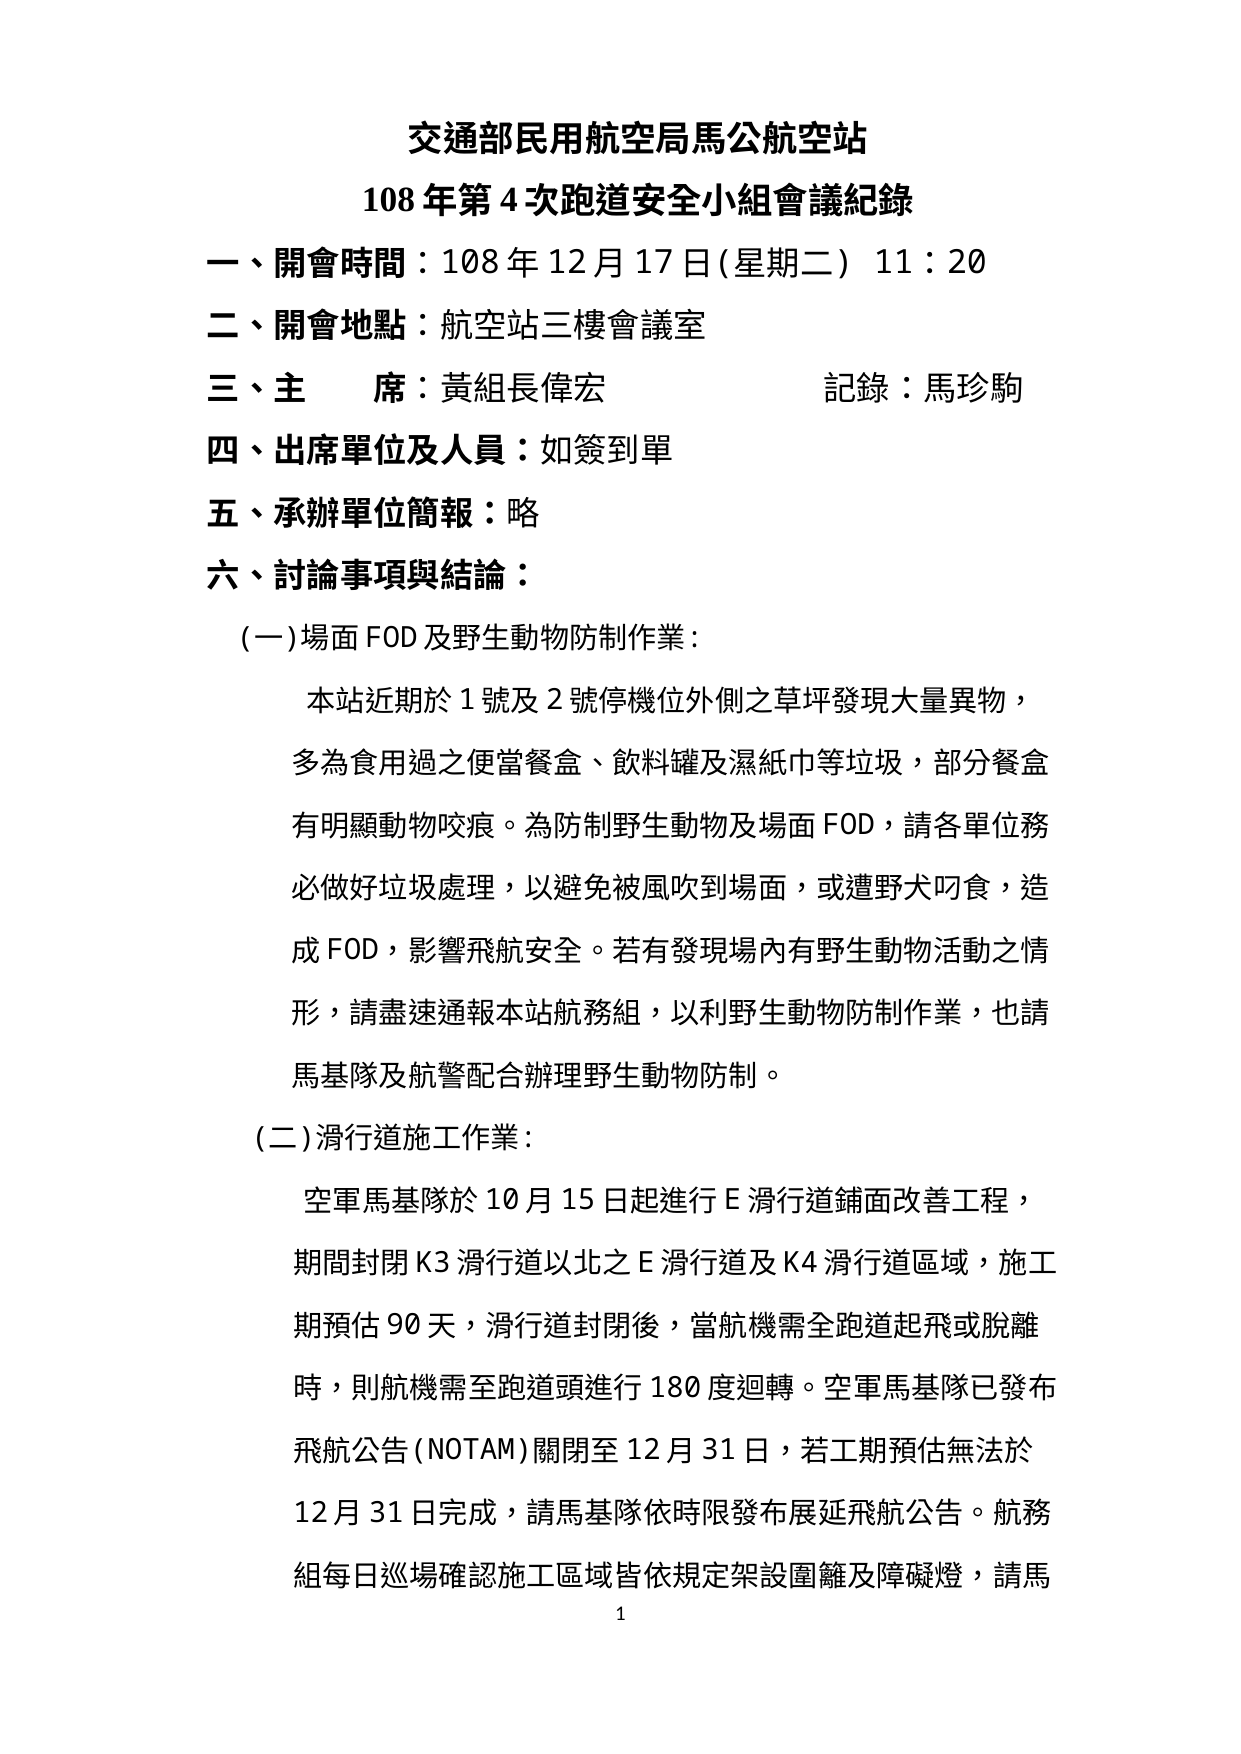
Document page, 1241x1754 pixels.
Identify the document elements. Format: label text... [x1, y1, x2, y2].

text (一)場面FOD及野生動物防制作業: [236, 594, 1063, 657]
text 六、討論事項與結論： [207, 532, 1063, 594]
text 交通部民用航空局馬公航空站 [177, 94, 1063, 157]
text 二、開會地點：航空站三樓會議室 [207, 282, 1063, 344]
text 空軍馬基隊於10月15日起進行E滑行道鋪面改善工程，期間封閉K3滑行道以北之E滑行道及K4滑行道區域，施工期預估90天，滑行道封閉後，當航機需全跑道起飛或脫離時，則航機需至跑道頭進行180度迴轉。空軍馬基隊已發布飛航公告(NOTAM)關閉至12月31日，若工期預估無法於12月31日完成，請馬基隊依時限發布展延飛航公告。航務組每日巡場確認施工區域皆依規定架設圍籬及障礙燈，請馬基隊務必督導廠商每日確實清除FOD。另航機使用全跑道起降，塔臺將拉長起降間隔時間，為幫助航空公司瞭解施工範圍及航機場面運行之動線，航務組已於108/10/4下午02:00辦理「澎湖機場滑行道施工說明會」(108年10月5日馬航字第1085001850號會議紀錄函)，各航空公司若有任何疑問或意見，請逕向航務組反映。目前冬季本場屬淡季，東北季風風勢強烈且幾無大型航機飛航本場，跑道運作良好。 [251, 1157, 1063, 1594]
text 一、開會時間：108年12月17日(星期二) 11：20 [207, 219, 1063, 282]
text 本站近期於1號及2號停機位外側之草坪發現大量異物，多為食用過之便當餐盒、飲料罐及濕紙巾等垃圾，部分餐盒有明顯動物咬痕。為防制野生動物及場面FOD，請各單位務必做好垃圾處理，以避免被風吹到場面，或遭野犬叼食，造成FOD，影響飛航安全。若有發現場內有野生動物活動之情形，請盡速通報本站航務組，以利野生動物防制作業，也請馬基隊及航警配合辦理野生動物防制。 [236, 657, 1063, 1094]
text 三、主 席：黃組長偉宏 記錄：馬珍駒 四、出席單位及人員：如簽到單 [207, 344, 1063, 469]
text 108年第4次跑道安全小組會議紀錄 [177, 157, 1063, 219]
text (二)滑行道施工作業: [251, 1094, 1063, 1157]
text 五、承辦單位簡報：略 [207, 469, 1063, 532]
